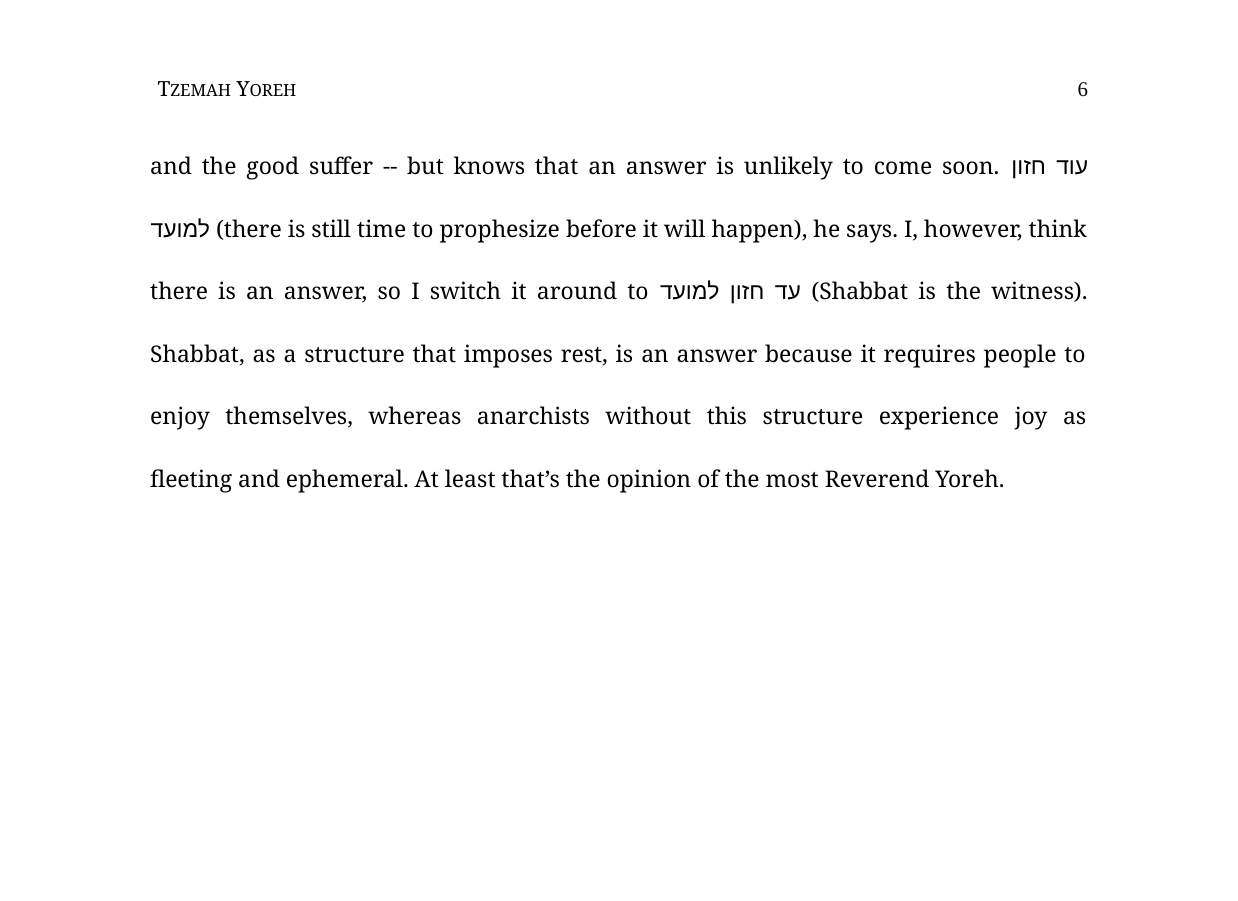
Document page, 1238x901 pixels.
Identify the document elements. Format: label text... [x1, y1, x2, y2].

text The thorns represent the difficult week, which we slowly plow through. But in biblical Hebrew ניר can also signify a candle. So in a lovely image this candle burns away the thorns, and Sabbath the queen reigns. Can she reign in justice? Habakkuk waited for God to give him an answer to the eternal query -- why do evil people profit and the good suffer -- but knows that an answer is unlikely to come soon. עוד חזון למועד (there is still time to prophesize before it will happen), he says. I, however, think there is an answer, so I switch it around to עד חזון למועד (Shabbat is the witness). Shabbat, as a structure that imposes rest, is an answer because it requires people to enjoy themselves, whereas anarchists without this structure experience joy as fleeting and ephemeral. At least that’s the opinion of the most Reverend Yoreh. [150, 150, 1088, 494]
